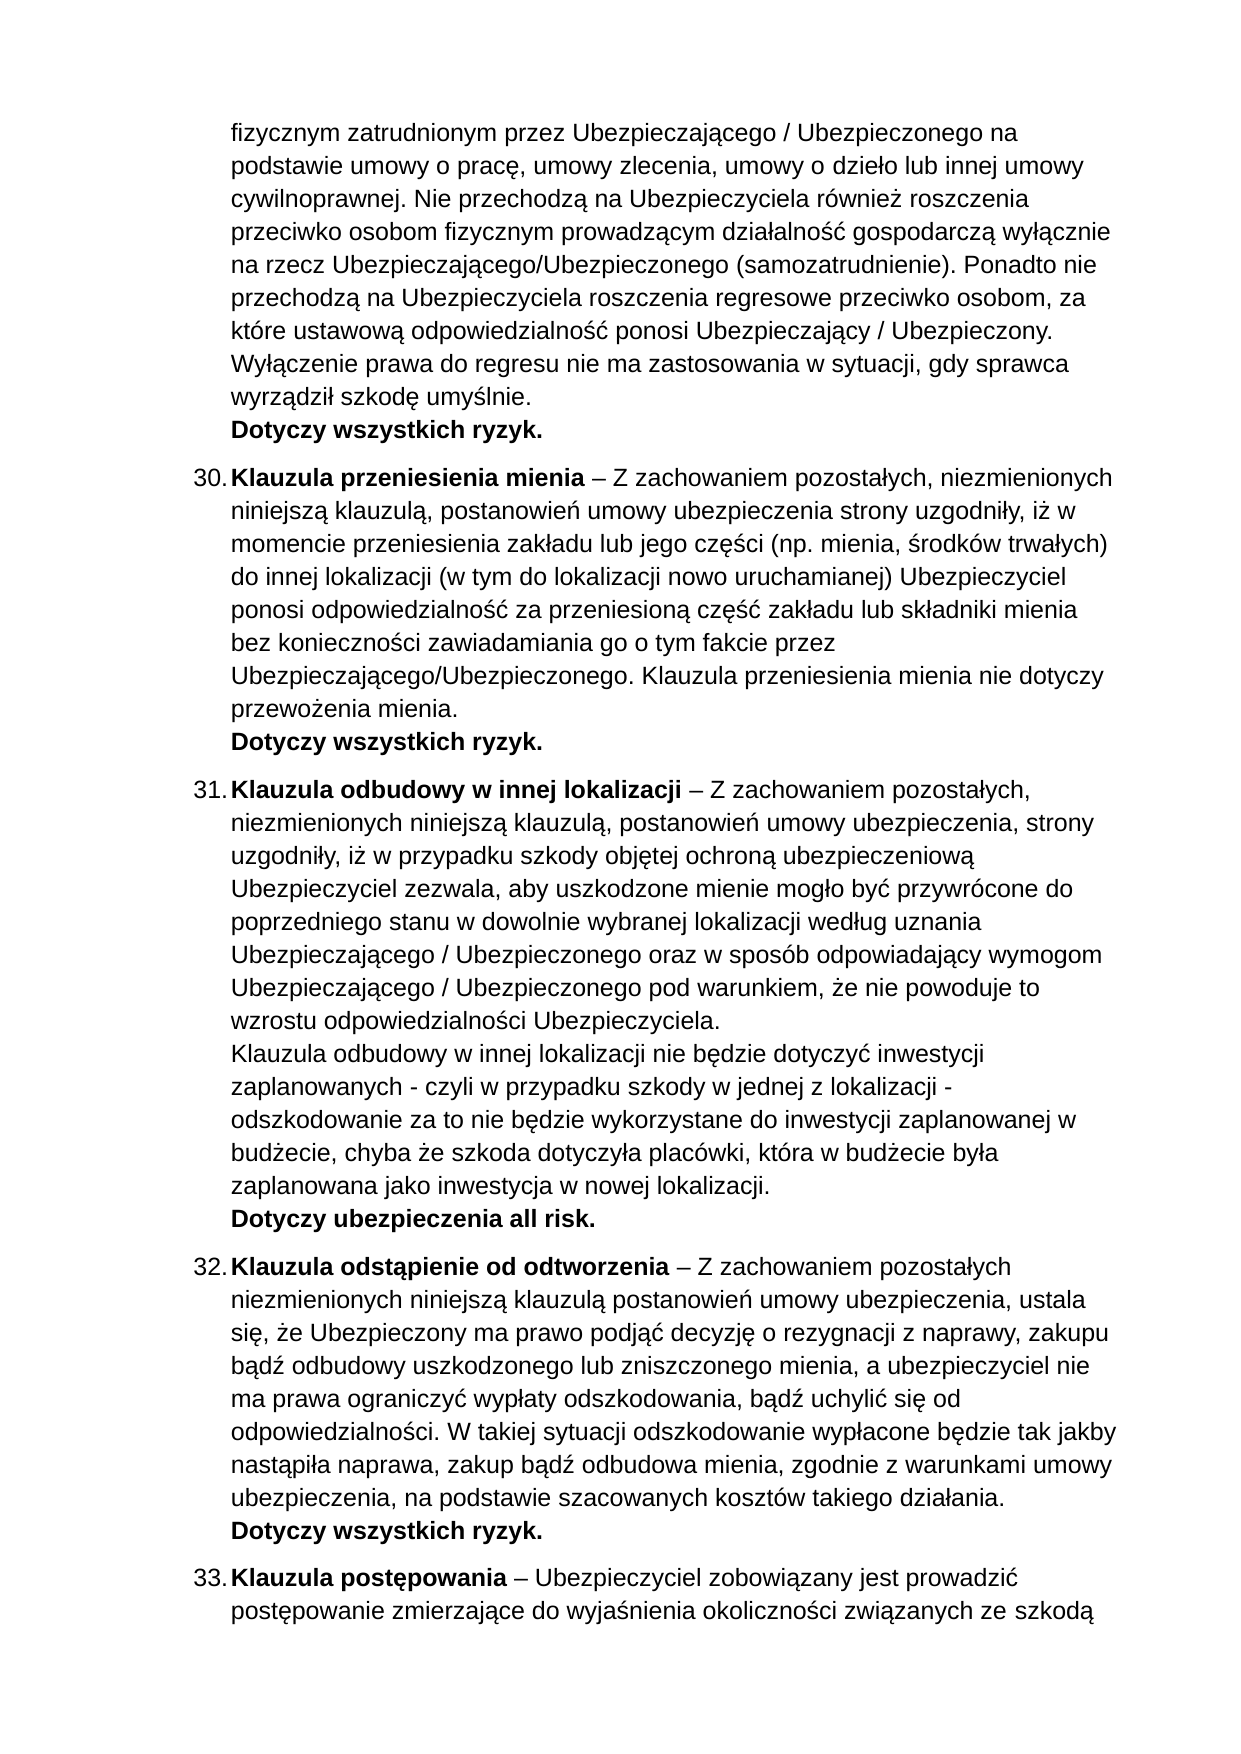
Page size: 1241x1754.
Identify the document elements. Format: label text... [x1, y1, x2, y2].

list fizycznym zatrudnionym przez Ubezpieczającego / Ubezpieczonego na podstawie umowy o pracę, umowy zlecenia, umowy o dzieło lub innej umowy cywilnoprawnej. Nie przechodzą na Ubezpieczyciela również roszczenia przeciwko osobom fizycznym prowadzącym działalność gospodarczą wyłącznie na rzecz Ubezpieczającego/Ubezpieczonego (samozatrudnienie). Ponadto nie przechodzą na Ubezpieczyciela roszczenia regresowe przeciwko osobom, za które ustawową odpowiedzialność ponosi Ubezpieczający / Ubezpieczony. Wyłączenie prawa do regresu nie ma zastosowania w sytuacji, gdy sprawca wyrządził szkodę umyślnie. Dotyczy wszystkich ryzyk. [193, 118, 1122, 444]
list Klauzula odstąpienie od odtworzenia – Z zachowaniem pozostałych niezmienionych niniejszą klauzulą postanowień umowy ubezpieczenia, ustala się, że Ubezpieczony ma prawo podjąć decyzję o rezygnacji z naprawy, zakupu bądź odbudowy uszkodzonego lub zniszczonego mienia, a ubezpieczyciel nie ma prawa ograniczyć wypłaty odszkodowania, bądź uchylić się od odpowiedzialności. W takiej sytuacji odszkodowanie wypłacone będzie tak jakby nastąpiła naprawa, zakup bądź odbudowa mienia, zgodnie z warunkami umowy ubezpieczenia, na podstawie szacowanych kosztów takiego działania. Dotyczy wszystkich ryzyk. [193, 1252, 1122, 1544]
list Klauzula przeniesienia mienia – Z zachowaniem pozostałych, niezmienionych niniejszą klauzulą, postanowień umowy ubezpieczenia strony uzgodniły, iż w momencie przeniesienia zakładu lub jego części (np. mienia, środków trwałych) do innej lokalizacji (w tym do lokalizacji nowo uruchamianej) Ubezpieczyciel ponosi odpowiedzialność za przeniesioną część zakładu lub składniki mienia bez konieczności zawiadamiania go o tym fakcie przez Ubezpieczającego/Ubezpieczonego. Klauzula przeniesienia mienia nie dotyczy przewożenia mienia. Dotyczy wszystkich ryzyk. [193, 463, 1122, 756]
list Klauzula odbudowy w innej lokalizacji – Z zachowaniem pozostałych, niezmienionych niniejszą klauzulą, postanowień umowy ubezpieczenia, strony uzgodniły, iż w przypadku szkody objętej ochroną ubezpieczeniową Ubezpieczyciel zezwala, aby uszkodzone mienie mogło być przywrócone do poprzedniego stanu w dowolnie wybranej lokalizacji według uznania Ubezpieczającego / Ubezpieczonego oraz w sposób odpowiadający wymogom Ubezpieczającego / Ubezpieczonego pod warunkiem, że nie powoduje to wzrostu odpowiedzialności Ubezpieczyciela. Klauzula odbudowy w innej lokalizacji nie będzie dotyczyć inwestycji zaplanowanych - czyli w przypadku szkody w jednej z lokalizacji - odszkodowanie za to nie będzie wykorzystane do inwestycji zaplanowanej w budżecie, chyba że szkoda dotyczyła placówki, która w budżecie była zaplanowana jako inwestycja w nowej lokalizacji. Dotyczy ubezpieczenia all risk. [193, 775, 1122, 1233]
list Klauzula postępowania – Ubezpieczyciel zobowiązany jest prowadzić postępowanie zmierzające do wyjaśnienia okoliczności związanych ze szkodą [193, 1563, 1122, 1625]
